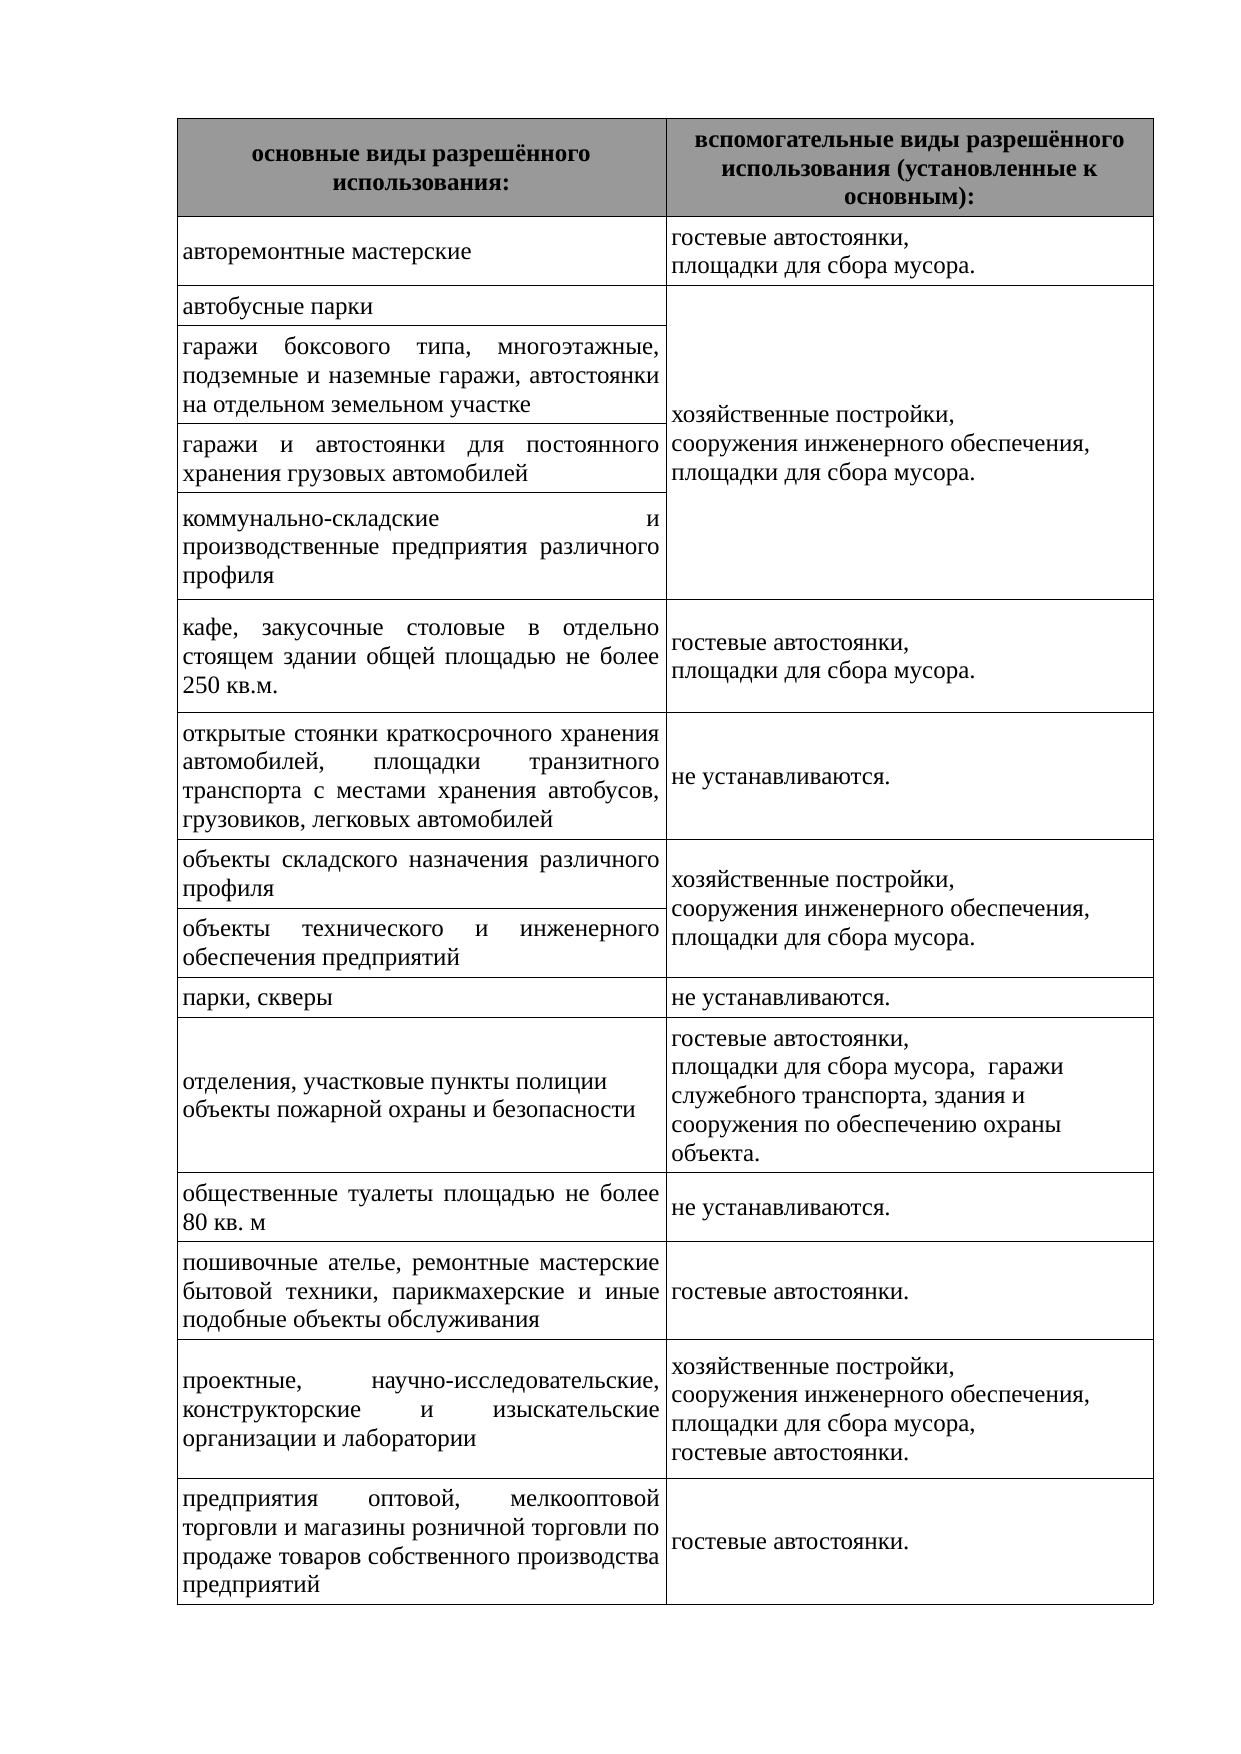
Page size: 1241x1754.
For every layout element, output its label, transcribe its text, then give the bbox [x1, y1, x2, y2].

table_cell пошивочные ателье, ремонтные мастерские бытовой техники, парикмахерские и иные подобные объекты обслуживания [178, 1242, 666, 1339]
table_cell гостевые автостоянки. [667, 1479, 1153, 1604]
table_cell объекты технического и инженерного обеспечения предприятий [178, 909, 666, 977]
table_cell общественные туалеты площадью не более 80 кв. м [178, 1173, 666, 1241]
table_cell предприятия оптовой, мелкооптовой торговли и магазины розничной торговли по продаже товаров собственного производства предприятий [178, 1479, 666, 1604]
table_cell гаражи и автостоянки для постоянного хранения грузовых автомобилей [178, 424, 666, 492]
table_cell не устанавливаются. [667, 713, 1153, 838]
table_cell проектные, научно-исследовательские, конструкторские и изыскательские организации и лаборатории [178, 1340, 666, 1477]
table_cell автобусные парки [178, 286, 666, 325]
table_cell гостевые автостоянки, площадки для сбора мусора, гаражи служебного транспорта, здания и сооружения по обеспечению охраны объекта. [667, 1018, 1153, 1172]
table_cell коммунально-складские и производственные предприятия различного профиля [178, 493, 666, 599]
table_cell объекты складского назначения различного профиля [178, 840, 666, 907]
table_cell хозяйственные постройки, сооружения инженерного обеспечения, площадки для сбора мусора. [667, 840, 1153, 977]
table_cell парки, скверы [178, 978, 666, 1017]
table_cell гостевые автостоянки, площадки для сбора мусора. [667, 600, 1153, 712]
table_cell основные виды разрешённого использования: [178, 119, 666, 216]
table_cell хозяйственные постройки, сооружения инженерного обеспечения, площадки для сбора мусора. [667, 286, 1153, 599]
table_cell не устанавливаются. [667, 978, 1153, 1017]
table_cell вспомогательные виды разрешённого использования (установленные к основным): [667, 119, 1153, 216]
table_cell авторемонтные мастерские [178, 217, 666, 285]
table_cell гостевые автостоянки, площадки для сбора мусора. [667, 217, 1153, 285]
table_cell не устанавливаются. [667, 1173, 1153, 1241]
table_cell хозяйственные постройки, сооружения инженерного обеспечения, площадки для сбора мусора, гостевые автостоянки. [667, 1340, 1153, 1477]
table_cell отделения, участковые пункты полиции объекты пожарной охраны и безопасности [178, 1018, 666, 1172]
table_cell гаражи боксового типа, многоэтажные, подземные и наземные гаражи, автостоянки на отдельном земельном участке [178, 326, 666, 423]
table_cell открытые стоянки краткосрочного хранения автомобилей, площадки транзитного транспорта с местами хранения автобусов, грузовиков, легковых автомобилей [178, 713, 666, 838]
table_cell кафе, закусочные столовые в отдельно стоящем здании общей площадью не более 250 кв.м. [178, 600, 666, 712]
table_cell гостевые автостоянки. [667, 1242, 1153, 1339]
